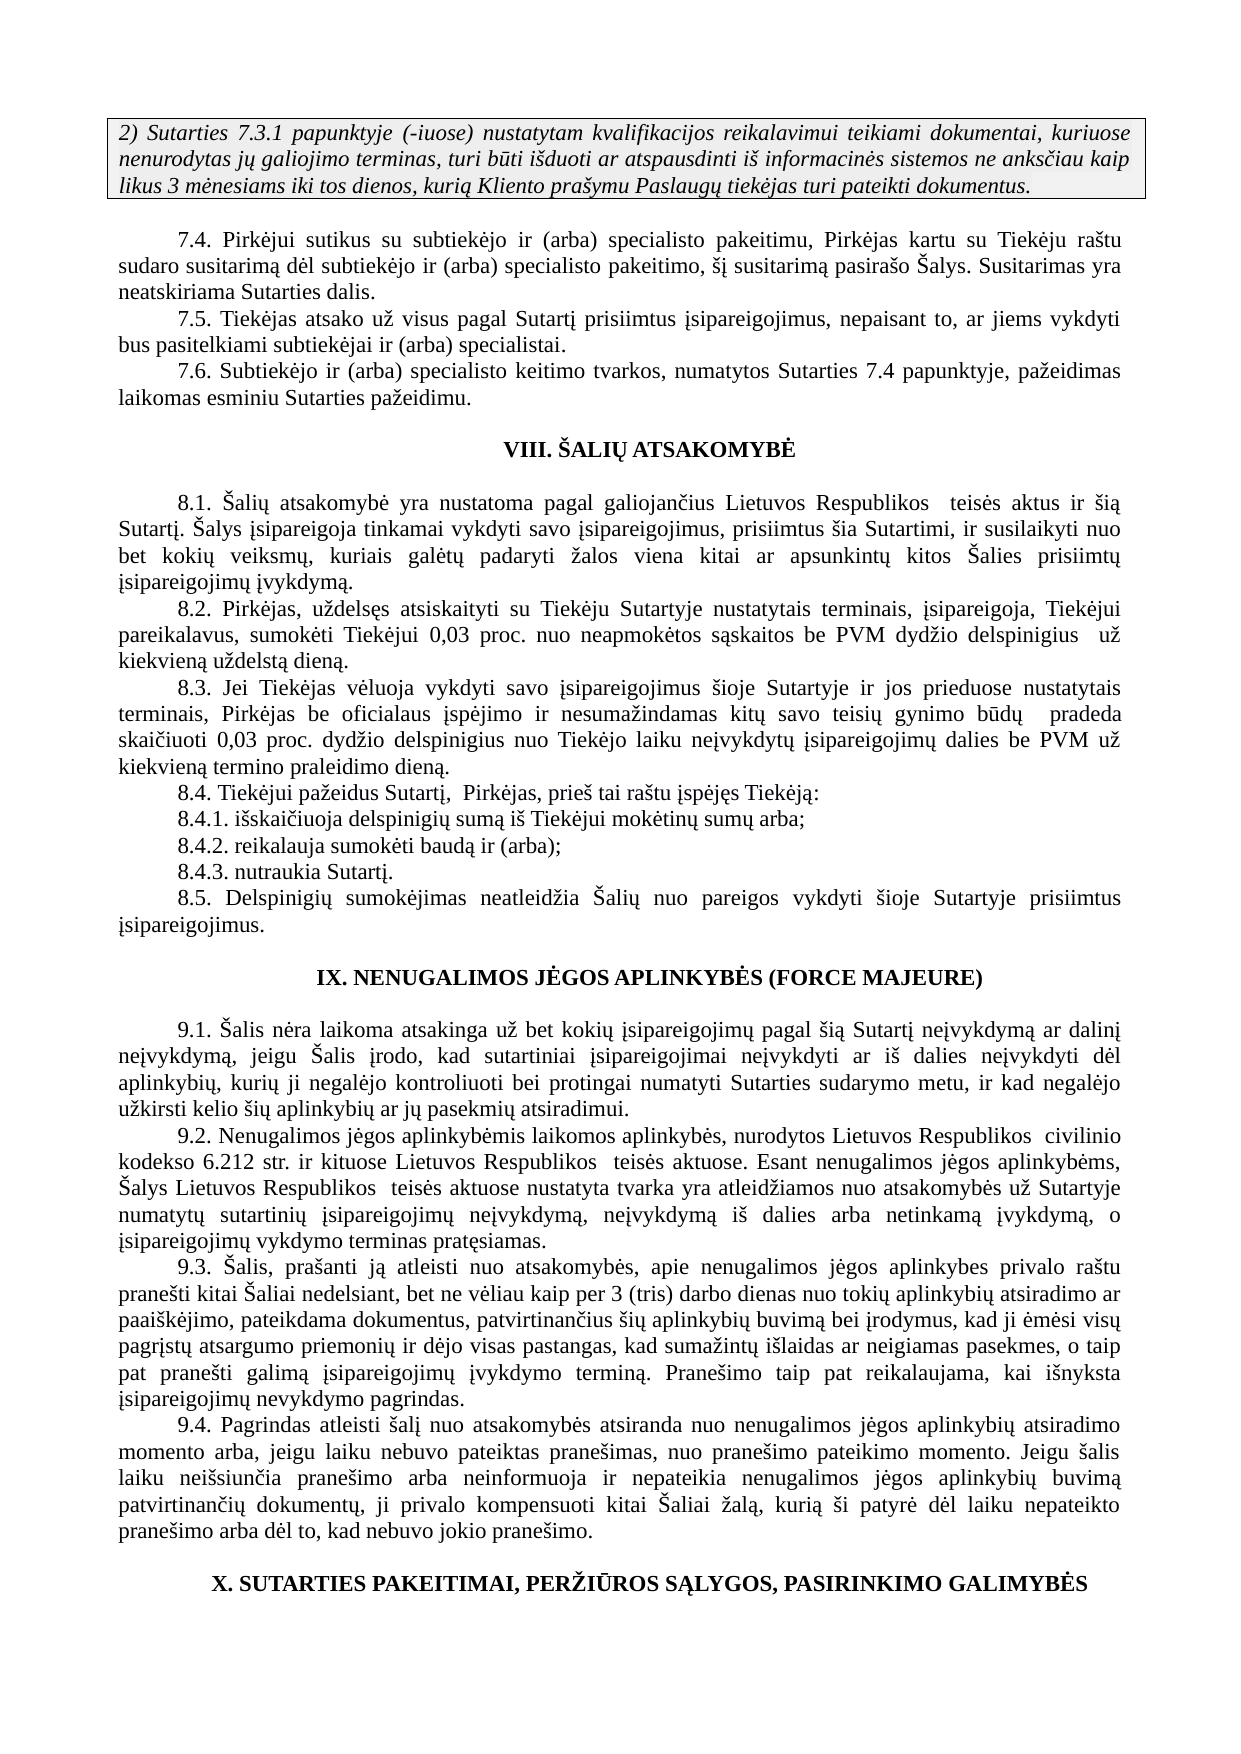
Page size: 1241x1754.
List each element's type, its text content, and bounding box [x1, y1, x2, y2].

text VIII. ŠALIŲ ATSAKOMYBĖ [118, 436, 1122, 463]
text 8.4.2. reikalauja sumokėti baudą ir (arba); [118, 832, 1122, 858]
text 9.3. Šalis, prašanti ją atleisti nuo atsakomybės, apie nenugalimos jėgos aplinkybes privalo raštu pranešti kitai Šaliai nedelsiant, bet ne vėliau kaip per 3 (tris) darbo dienas nuo tokių aplinkybių atsiradimo ar paaiškėjimo, pateikdama dokumentus, patvirtinančius šių aplinkybių buvimą bei įrodymus, kad ji ėmėsi visų pagrįstų atsargumo priemonių ir dėjo visas pastangas, kad sumažintų išlaidas ar neigiamas pasekmes, o taip pat pranešti galimą įsipareigojimų įvykdymo terminą. Pranešimo taip pat reikalaujama, kai išnyksta įsipareigojimų nevykdymo pagrindas. [118, 1253, 1122, 1412]
text 7.5. Tiekėjas atsako už visus pagal Sutartį prisiimtus įsipareigojimus, nepaisant to, ar jiems vykdyti bus pasitelkiami subtiekėjai ir (arba) specialistai. [118, 305, 1122, 357]
text 9.1. Šalis nėra laikoma atsakinga už bet kokių įsipareigojimų pagal šią Sutartį neįvykdymą ar dalinį neįvykdymą, jeigu Šalis įrodo, kad sutartiniai įsipareigojimai neįvykdyti ar iš dalies neįvykdyti dėl aplinkybių, kurių ji negalėjo kontroliuoti bei protingai numatyti Sutarties sudarymo metu, ir kad negalėjo užkirsti kelio šių aplinkybių ar jų pasekmių atsiradimui. [118, 1016, 1122, 1122]
text 8.4.3. nutraukia Sutartį. [118, 858, 1122, 884]
text 9.2. Nenugalimos jėgos aplinkybėmis laikomos aplinkybės, nurodytos Lietuvos Respublikos civilinio kodekso 6.212 str. ir kituose Lietuvos Respublikos teisės aktuose. Esant nenugalimos jėgos aplinkybėms, Šalys Lietuvos Respublikos teisės aktuose nustatyta tvarka yra atleidžiamos nuo atsakomybės už Sutartyje numatytų sutartinių įsipareigojimų neįvykdymą, neįvykdymą iš dalies arba netinkamą įvykdymą, o įsipareigojimų vykdymo terminas pratęsiamas. [118, 1122, 1122, 1253]
text IX. NENUGALIMOS JĖGOS APLINKYBĖS (FORCE MAJEURE) [118, 963, 1122, 990]
text 8.5. Delspinigių sumokėjimas neatleidžia Šalių nuo pareigos vykdyti šioje Sutartyje prisiimtus įsipareigojimus. [118, 884, 1122, 937]
text X. SUTARTIES PAKEITIMAI, PERŽIŪROS SĄLYGOS, PASIRINKIMO GALIMYBĖS [118, 1570, 1122, 1596]
text 7.4. Pirkėjui sutikus su subtiekėjo ir (arba) specialisto pakeitimu, Pirkėjas kartu su Tiekėju raštu sudaro susitarimą dėl subtiekėjo ir (arba) specialisto pakeitimo, šį susitarimą pasirašo Šalys. Susitarimas yra neatskiriama Sutarties dalis. [118, 226, 1122, 305]
text 8.3. Jei Tiekėjas vėluoja vykdyti savo įsipareigojimus šioje Sutartyje ir jos prieduose nustatytais terminais, Pirkėjas be oficialaus įspėjimo ir nesumažindamas kitų savo teisių gynimo būdų pradeda skaičiuoti 0,03 proc. dydžio delspinigius nuo Tiekėjo laiku neįvykdytų įsipareigojimų dalies be PVM už kiekvieną termino praleidimo dieną. [118, 674, 1122, 779]
text 9.4. Pagrindas atleisti šalį nuo atsakomybės atsiranda nuo nenugalimos jėgos aplinkybių atsiradimo momento arba, jeigu laiku nebuvo pateiktas pranešimas, nuo pranešimo pateikimo momento. Jeigu šalis laiku neišsiunčia pranešimo arba neinformuoja ir nepateikia nenugalimos jėgos aplinkybių buvimą patvirtinančių dokumentų, ji privalo kompensuoti kitai Šaliai žalą, kurią ši patyrė dėl laiku nepateikto pranešimo arba dėl to, kad nebuvo jokio pranešimo. [118, 1412, 1122, 1543]
text 8.1. Šalių atsakomybė yra nustatoma pagal galiojančius Lietuvos Respublikos teisės aktus ir šią Sutartį. Šalys įsipareigoja tinkamai vykdyti savo įsipareigojimus, prisiimtus šia Sutartimi, ir susilaikyti nuo bet kokių veiksmų, kuriais galėtų padaryti žalos viena kitai ar apsunkintų kitos Šalies prisiimtų įsipareigojimų įvykdymą. [118, 489, 1122, 594]
table_cell 2) Sutarties 7.3.1 papunktyje (-iuose) nustatytam kvalifikacijos reikalavimui teikiami dokumentai, kuriuose nenurodytas jų galiojimo terminas, turi būti išduoti ar atspausdinti iš informacinės sistemos ne anksčiau kaip likus 3 mėnesiams iki tos dienos, kurią Kliento prašymu Paslaugų tiekėjas turi pateikti dokumentus. [108, 119, 1145, 198]
text 8.4. Tiekėjui pažeidus Sutartį, Pirkėjas, prieš tai raštu įspėjęs Tiekėją: [118, 779, 1122, 805]
text 7.6. Subtiekėjo ir (arba) specialisto keitimo tvarkos, numatytos Sutarties 7.4 papunktyje, pažeidimas laikomas esminiu Sutarties pažeidimu. [118, 357, 1122, 410]
text 8.2. Pirkėjas, uždelsęs atsiskaityti su Tiekėju Sutartyje nustatytais terminais, įsipareigoja, Tiekėjui pareikalavus, sumokėti Tiekėjui 0,03 proc. nuo neapmokėtos sąskaitos be PVM dydžio delspinigius už kiekvieną uždelstą dieną. [118, 594, 1122, 674]
text 8.4.1. išskaičiuoja delspinigių sumą iš Tiekėjui mokėtinų sumų arba; [118, 805, 1122, 832]
